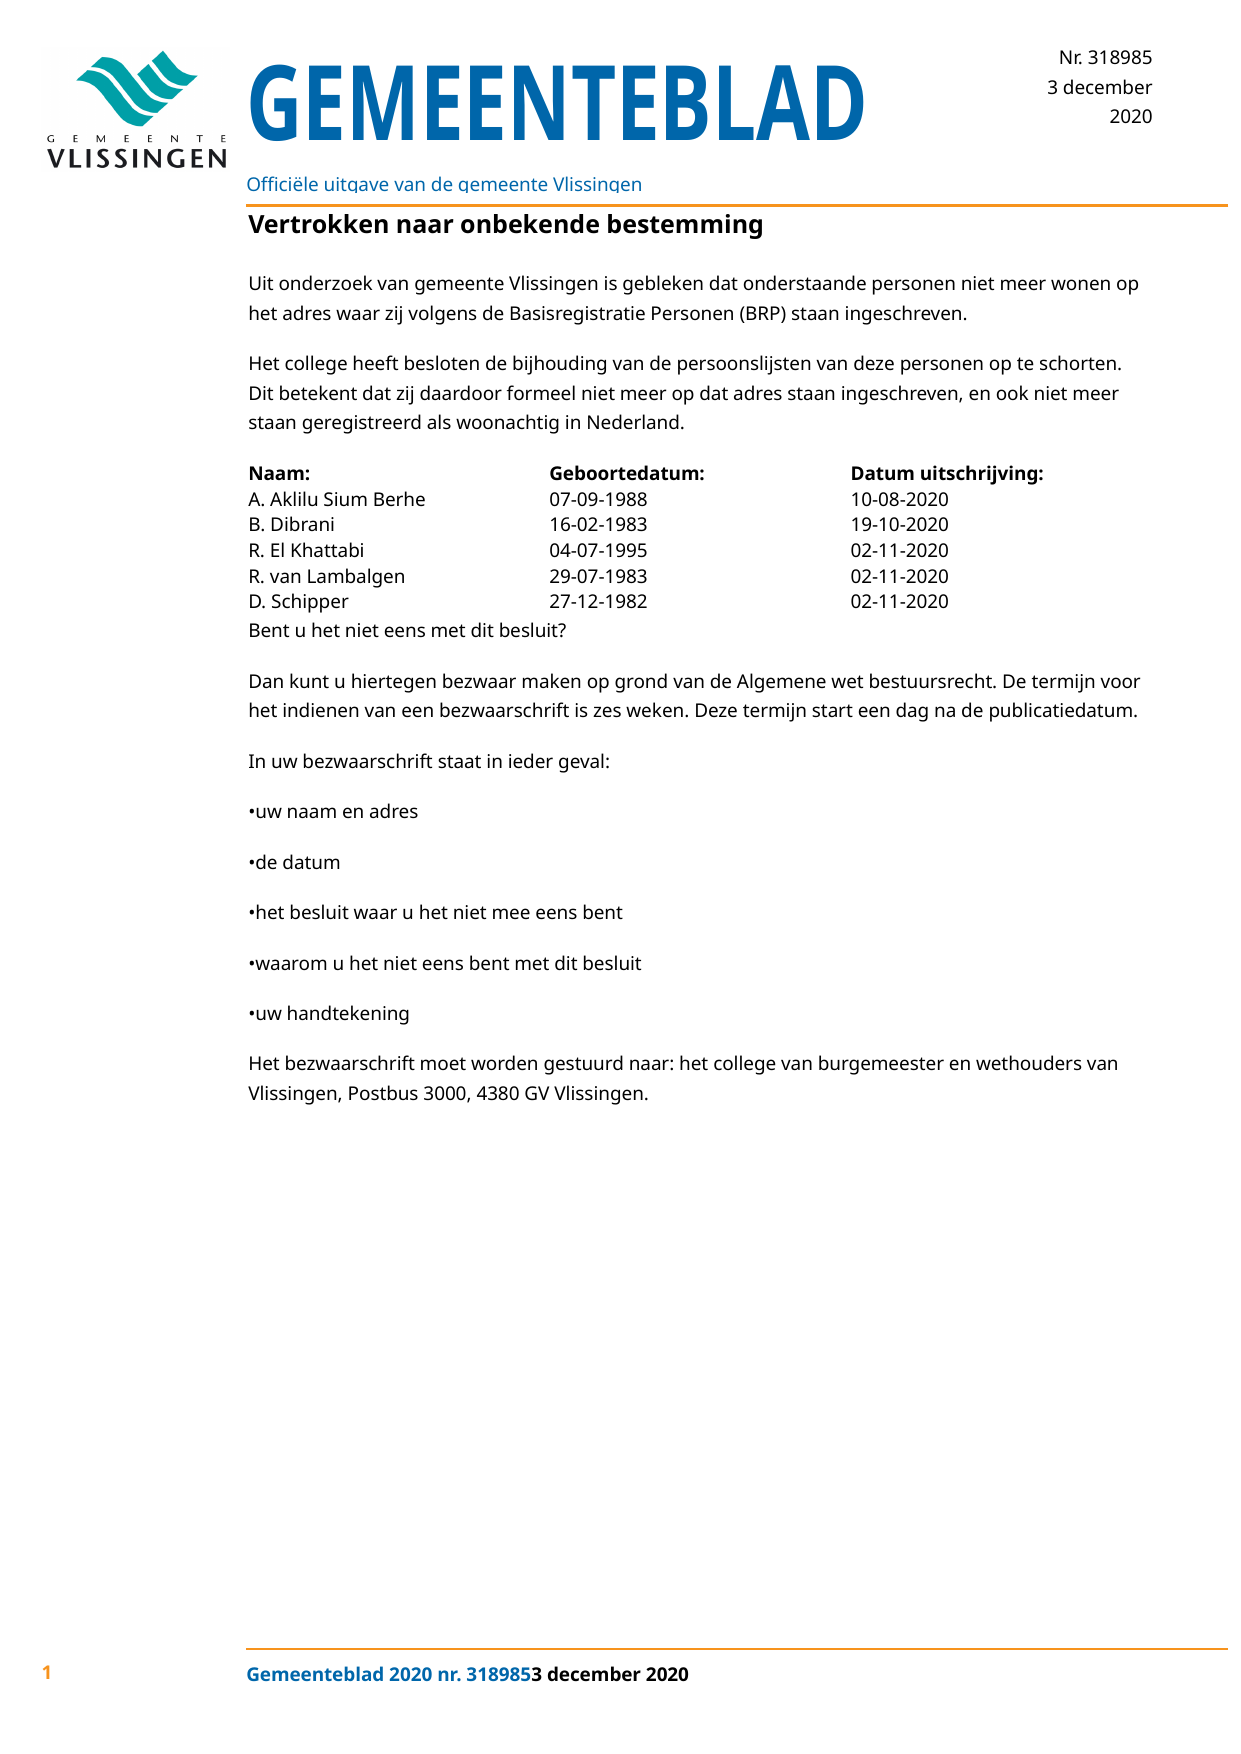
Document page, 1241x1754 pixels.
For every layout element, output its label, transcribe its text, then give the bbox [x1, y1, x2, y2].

text Het college heeft besloten de bijhouding van de persoonslijsten van deze personen op te schorten. Dit betekent dat zij daardoor formeel niet meer op dat adres staan ingeschreven, en ook niet meer staan geregistreerd als woonachtig in Nederland. [248, 350, 1152, 435]
picture [41, 47, 231, 172]
text In uw bezwaarschrift staat in ieder geval: [248, 748, 1152, 774]
table_cell 27-12-1982 [549, 589, 850, 614]
table_cell 02-11-2020 [850, 563, 1152, 589]
table_cell A. Aklilu Sium Berhe [248, 486, 549, 511]
text Vertrokken naar onbekende bestemming [248, 207, 1152, 241]
table_cell 10-08-2020 [850, 486, 1152, 511]
table_cell 29-07-1983 [549, 563, 850, 589]
table_header Datum uitschrijving: [850, 460, 1152, 486]
text Bent u het niet eens met dit besluit? [248, 618, 1152, 643]
table_cell 19-10-2020 [850, 511, 1152, 537]
table_cell 07-09-1988 [549, 486, 850, 511]
table_cell R. van Lambalgen [248, 563, 549, 589]
table_cell 16-02-1983 [549, 511, 850, 537]
text Het bezwaarschrift moet worden gestuurd naar: het college van burgemeester en wethouders van Vlissingen, Postbus 3000, 4380 GV Vlissingen. [248, 1051, 1152, 1106]
table_cell 02-11-2020 [850, 537, 1152, 563]
text •de datum [248, 849, 1152, 874]
table_cell 04-07-1995 [549, 537, 850, 563]
text •waarom u het niet eens bent met dit besluit [248, 950, 1152, 975]
table_header Naam: [248, 460, 549, 486]
table_header Geboortedatum: [549, 460, 850, 486]
text •uw handtekening [248, 1000, 1152, 1026]
table_cell 02-11-2020 [850, 589, 1152, 614]
text •het besluit waar u het niet mee eens bent [248, 899, 1152, 925]
text Dan kunt u hiertegen bezwaar maken op grond van de Algemene wet bestuursrecht. De termijn voor het indienen van een bezwaarschrift is zes weken. Deze termijn start een dag na de publicatiedatum. [248, 668, 1152, 723]
text Uit onderzoek van gemeente Vlissingen is gebleken dat onderstaande personen niet meer wonen op het adres waar zij volgens de Basisregistratie Personen (BRP) staan ingeschreven. [248, 270, 1152, 326]
text •uw naam en adres [248, 798, 1152, 824]
table_cell R. El Khattabi [248, 537, 549, 563]
table_cell B. Dibrani [248, 511, 549, 537]
table_cell D. Schipper [248, 589, 549, 614]
